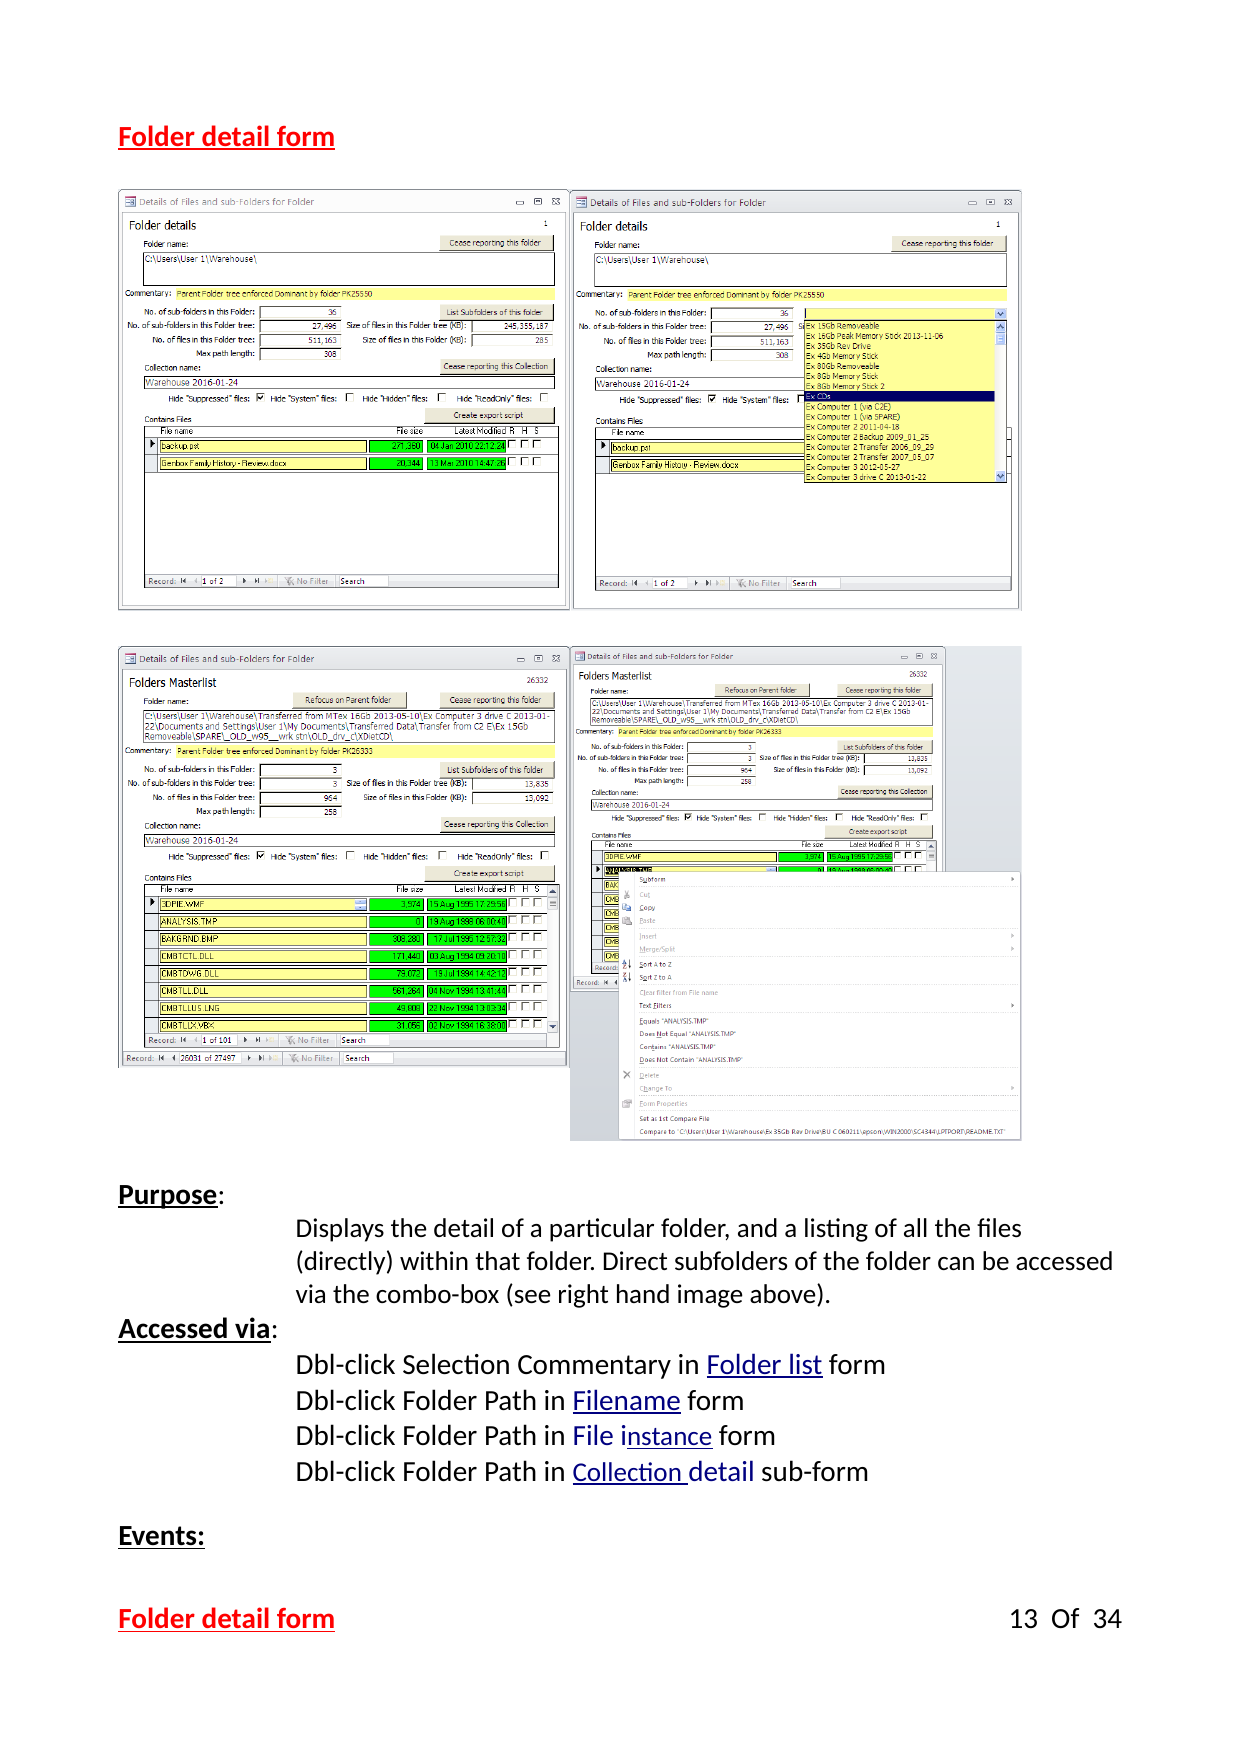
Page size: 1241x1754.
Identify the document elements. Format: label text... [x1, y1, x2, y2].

text Events: [118, 1517, 1122, 1553]
picture [118, 189, 1022, 611]
text Dbl-click Folder Path in File instance form [295, 1417, 1122, 1453]
text Dbl-click Folder Path in Filename form [295, 1382, 1122, 1417]
text Dbl-click Folder Path in Collection detail sub-form [295, 1453, 1122, 1488]
text Displays the detail of a particular folder, and a listing of all the files (directly) within that folder. Direct subfolders of the folder can be accessed via the combo-box (see right hand image above). [295, 1211, 1122, 1310]
text Purpose: [118, 1176, 1122, 1211]
text Dbl-click Selection Commentary in Folder list form [295, 1346, 1122, 1382]
text Accessed via: [118, 1310, 1122, 1346]
picture [118, 646, 1022, 1141]
text Folder detail form [118, 118, 1122, 154]
